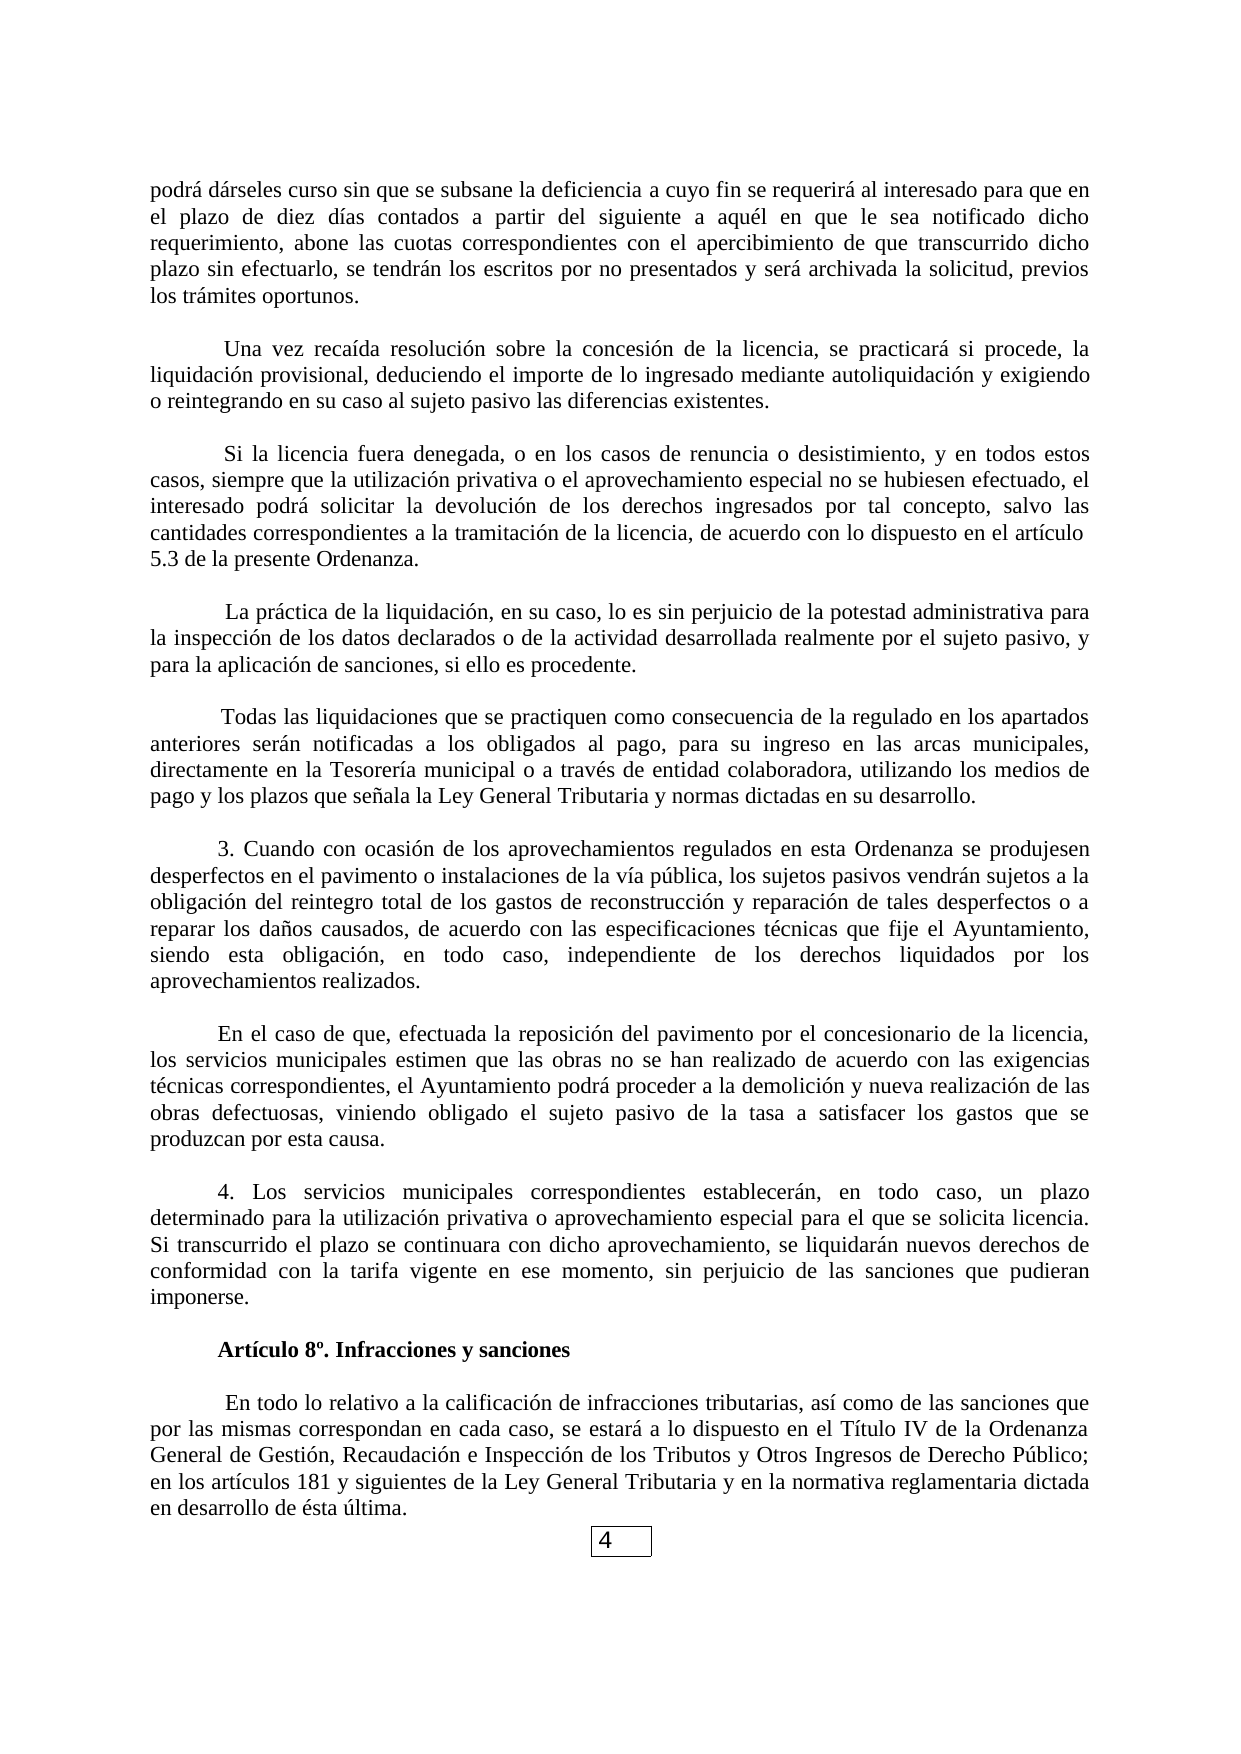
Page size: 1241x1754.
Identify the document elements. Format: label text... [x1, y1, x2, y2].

text La práctica de la liquidación, en su caso, lo es sin perjuicio de la potestad administrativa para la inspección de los datos declarados o de la actividad desarrollada realmente por el sujeto pasivo, y para la aplicación de sanciones, si ello es procedente. [150, 598, 1091, 677]
text Una vez recaída resolución sobre la concesión de la licencia, se practicará si procede, la liquidación provisional, deduciendo el importe de lo ingresado mediante autoliquidación y exigiendo o reintegrando en su caso al sujeto pasivo las diferencias existentes. [150, 334, 1091, 414]
subtitle Artículo 8º. Infracciones y sanciones [217, 1337, 1103, 1363]
text 5.3 de la presente Ordenanza. [150, 545, 1103, 572]
list Los servicios municipales correspondientes establecerán, en todo caso, un plazo determinado para la utilización privativa o aprovechamiento especial para el que se solicita licencia. Si transcurrido el plazo se continuara con dicho aprovechamiento, se liquidarán nuevos derechos de conformidad con la tarifa vigente en ese momento, sin perjuicio de las sanciones que pudieran imponerse. [150, 1178, 1091, 1310]
text Todas las liquidaciones que se practiquen como consecuencia de la regulado en los apartados anteriores serán notificadas a los obligados al pago, para su ingreso en las arcas municipales, directamente en la Tesorería municipal o a través de entidad colaboradora, utilizando los medios de pago y los plazos que señala la Ley General Tributaria y normas dictadas en su desarrollo. [150, 703, 1091, 809]
text En todo lo relativo a la calificación de infracciones tributarias, así como de las sanciones que por las mismas correspondan en cada caso, se estará a lo dispuesto en el Título IV de la Ordenanza General de Gestión, Recaudación e Inspección de los Tributos y Otros Ingresos de Derecho Público; en los artículos 181 y siguientes de la Ley General Tributaria y en la normativa reglamentaria dictada en desarrollo de ésta última. [150, 1389, 1091, 1521]
text En el caso de que, efectuada la reposición del pavimento por el concesionario de la licencia, los servicios municipales estimen que las obras no se han realizado de acuerdo con las exigencias técnicas correspondientes, el Ayuntamiento podrá proceder a la demolición y nueva realización de las obras defectuosas, viniendo obligado el sujeto pasivo de la tasa a satisfacer los gastos que se produzcan por esta causa. [150, 1020, 1091, 1152]
list Cuando con ocasión de los aprovechamientos regulados en esta Ordenanza se produjesen desperfectos en el pavimento o instalaciones de la vía pública, los sujetos pasivos vendrán sujetos a la obligación del reintegro total de los gastos de reconstrucción y reparación de tales desperfectos o a reparar los daños causados, de acuerdo con las especificaciones técnicas que fije el Ayuntamiento, siendo esta obligación, en todo caso, independiente de los derechos liquidados por los aprovechamientos realizados. [150, 836, 1091, 994]
text podrá dárseles curso sin que se subsane la deficiencia a cuyo fin se requerirá al interesado para que en el plazo de diez días contados a partir del siguiente a aquél en que le sea notificado dicho requerimiento, abone las cuotas correspondientes con el apercibimiento de que transcurrido dicho plazo sin efectuarlo, se tendrán los escritos por no presentados y será archivada la solicitud, previos los trámites oportunos. [150, 176, 1091, 308]
text Si la licencia fuera denegada, o en los casos de renuncia o desistimiento, y en todos estos casos, siempre que la utilización privativa o el aprovechamiento especial no se hubiesen efectuado, el interesado podrá solicitar la devolución de los derechos ingresados por tal concepto, salvo las cantidades correspondientes a la tramitación de la licencia, de acuerdo con lo dispuesto en el artículo [150, 440, 1091, 545]
